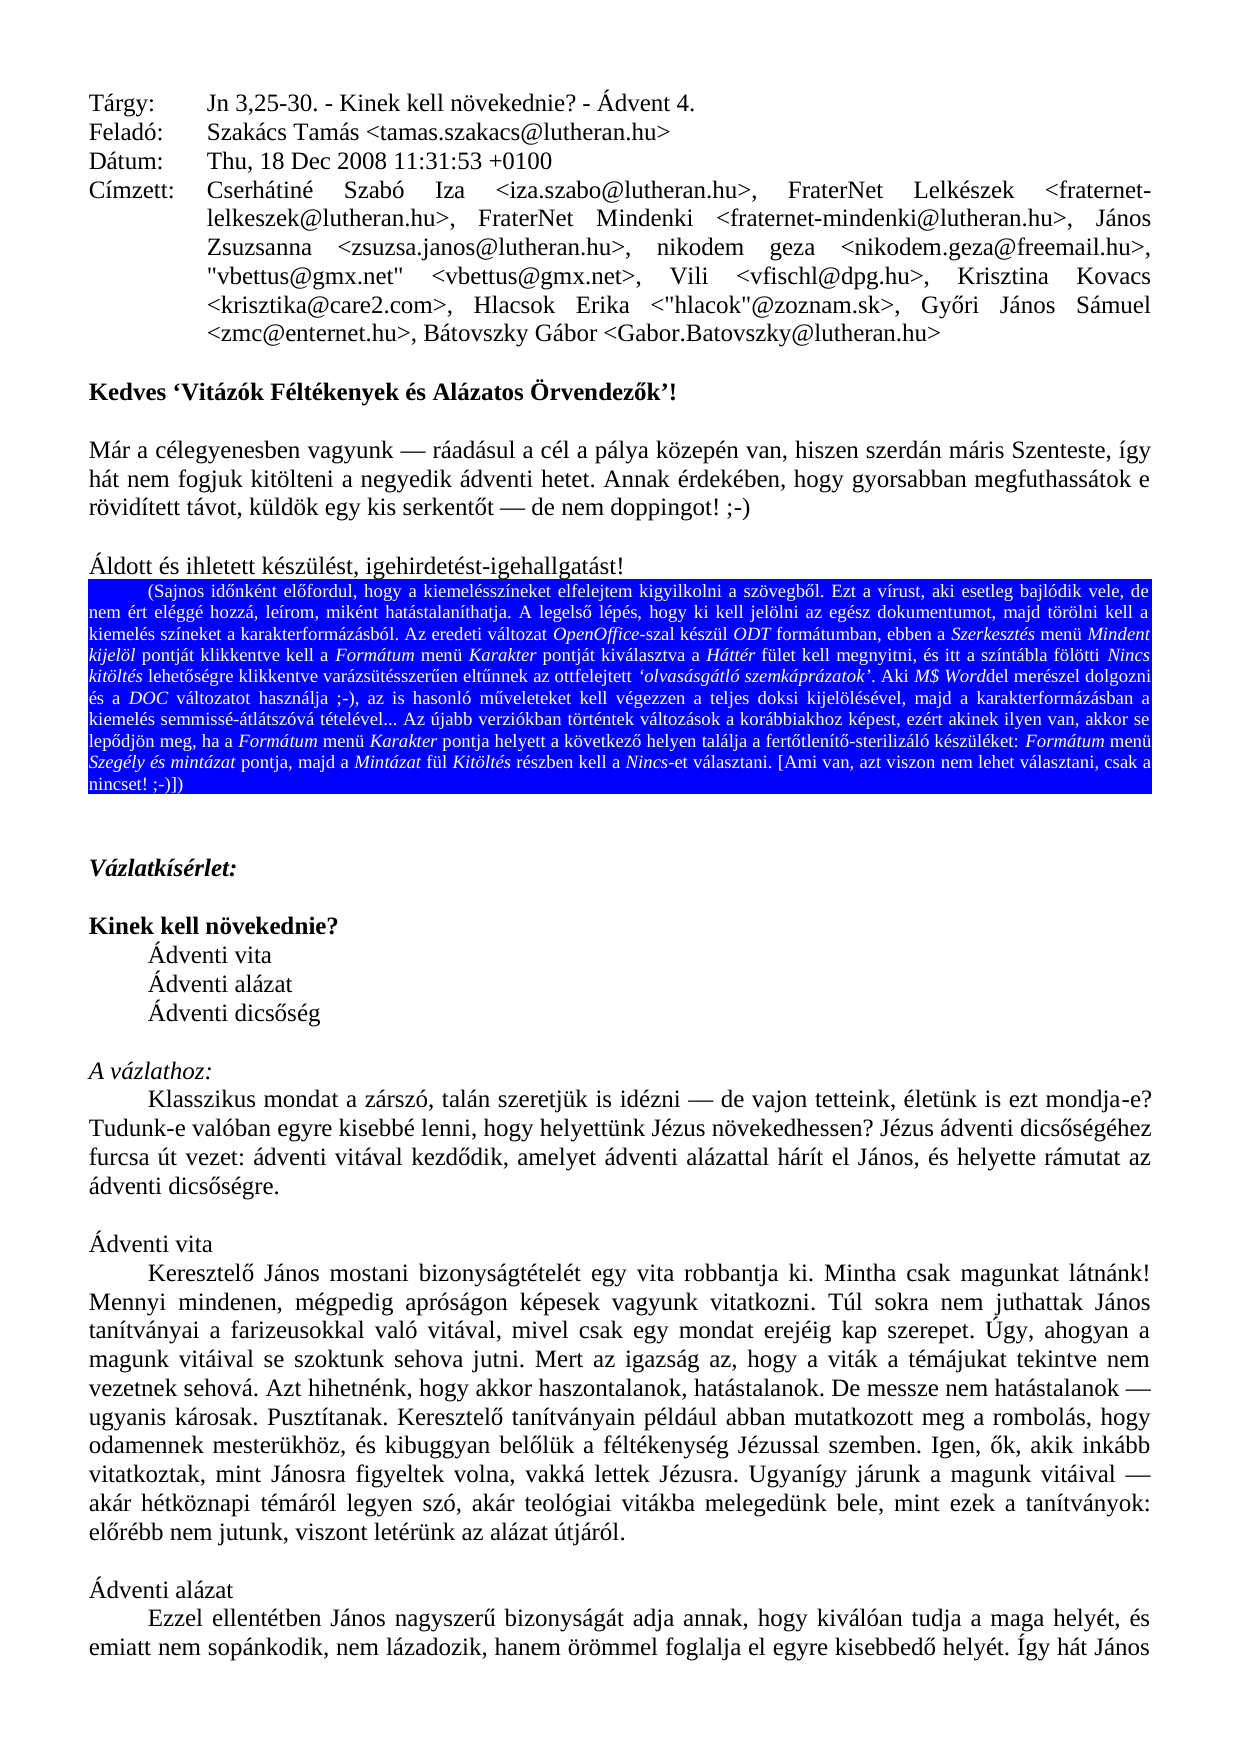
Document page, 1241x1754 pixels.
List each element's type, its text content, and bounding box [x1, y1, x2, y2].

text Tárgy: Jn 3,25-30. - Kinek kell növekednie? - Ádvent 4. [88, 88, 1152, 117]
text Már a célegyenesben vagyunk ― ráadásul a cél a pálya közepén van, hiszen szerdán máris Szenteste, így hát nem fogjuk kitölteni a negyedik ádventi hetet. Annak érdekében, hogy gyorsabban megfuthassátok e rövidített távot, küldök egy kis serkentőt ― de nem doppingot! ;‑) [88, 435, 1152, 521]
text Keresztelő János mostani bizonyságtételét egy vita robbantja ki. Mintha csak magunkat látnánk! Mennyi mindenen, mégpedig apróságon képesek vagyunk vitatkozni. Túl sokra nem juthattak János tanítványai a farizeusokkal való vitával, mivel csak egy mondat erejéig kap szerepet. Úgy, ahogyan a magunk vitáival se szoktunk sehova jutni. Mert az igazság az, hogy a viták a témájukat tekintve nem vezetnek sehová. Azt hihetnénk, hogy akkor haszontalanok, hatástalanok. De messze nem hatástalanok ― ugyanis károsak. Pusztítanak. Keresztelő tanítványain például abban mutatkozott meg a rombolás, hogy odamennek mesterükhöz, és kibuggyan belőlük a féltékenység Jézussal szemben. Igen, ők, akik inkább vitatkoztak, mint Jánosra figyeltek volna, vakká lettek Jézusra. Ugyanígy járunk a magunk vitáival ― akár hétköznapi témáról legyen szó, akár teológiai vitákba melegedünk bele, mint ezek a tanítványok: előrébb nem jutunk, viszont letérünk az alázat útjáról. [88, 1258, 1152, 1545]
text Dátum: Thu, 18 Dec 2008 11:31:53 +0100 [88, 146, 1152, 175]
text Klasszikus mondat a zárszó, talán szeretjük is idézni ― de vajon tetteink, életünk is ezt mondja‑e? Tudunk‑e valóban egyre kisebbé lenni, hogy helyettünk Jézus növekedhessen? Jézus ádventi dicsőségéhez furcsa út vezet: ádventi vitával kezdődik, amelyet ádventi alázattal hárít el János, és helyette rámutat az ádventi dicsőségre. [88, 1084, 1152, 1199]
text Címzett: Cserhátiné Szabó Iza <iza.szabo@lutheran.hu>, FraterNet Lelkészek <fraternet-lelkeszek@lutheran.hu>, FraterNet Mindenki <fraternet-mindenki@lutheran.hu>, János Zsuzsanna <zsuzsa.janos@lutheran.hu>, nikodem geza <nikodem.geza@freemail.hu>, "vbettus@gmx.net" <vbettus@gmx.net>, Vili <vfischl@dpg.hu>, Krisztina Kovacs <krisztika@care2.com>, Hlacsok Erika <"hlacok"@zoznam.sk>, Győri János Sámuel <zmc@enternet.hu>, Bátovszky Gábor <Gabor.Batovszky@lutheran.hu> [88, 175, 1152, 347]
text Kinek kell növekednie? [88, 911, 1152, 940]
text Ádventi dicsőség [88, 998, 1152, 1026]
subtitle Kedves ‘Vitázók Féltékenyek és Alázatos Örvendezők’! [88, 377, 1152, 406]
text Ádventi alázat [88, 969, 1152, 998]
text Ezzel ellentétben János nagyszerű bizonyságát adja annak, hogy kiválóan tudja a maga helyét, és emiatt nem sopánkodik, nem lázadozik, hanem örömmel foglalja el egyre kisebbedő helyét. Így hát János [88, 1603, 1152, 1661]
text Feladó: Szakács Tamás <tamas.szakacs@lutheran.hu> [88, 117, 1152, 146]
text Ádventi vita [88, 1229, 1152, 1258]
text Ádventi vita [88, 940, 1152, 969]
text A vázlathoz: [88, 1056, 1152, 1084]
text Áldott és ihletett készülést, igehirdetést-igehallgatást! [88, 551, 1152, 579]
text Ádventi alázat [88, 1575, 1152, 1603]
text (Sajnos időnként előfordul, hogy a kiemelésszíneket elfelejtem kigyilkolni a szövegből. Ezt a vírust, aki esetleg bajlódik vele, de nem ért eléggé hozzá, leírom, miként hatástalaníthatja. A legelső lépés, hogy ki kell jelölni az egész dokumentumot, majd törölni kell a kiemelés színeket a karakterformázásból. Az eredeti változat OpenOffice-szal készül ODT formátumban, ebben a Szerkesztés menü Mindent kijelöl pontját klikkentve kell a Formátum menü Karakter pontját kiválasztva a Háttér fület kell megnyitni, és itt a színtábla fölötti Nincs kitöltés lehetőségre klikkentve varázsütésszerűen eltűnnek az ottfelejtett ‘olvasásgátló szemkáprázatok’. Aki M$ Worddel merészel dolgozni és a DOC változatot használja ;‑), az is hasonló műveleteket kell végezzen a teljes doksi kijelölésével, majd a karakterformázásban a kiemelés semmissé-átlátszóvá tételével... Az újabb verziókban történtek változások a korábbiakhoz képest, ezért akinek ilyen van, akkor se lepődjön meg, ha a Formátum menü Karakter pontja helyett a következő helyen találja a fertőtlenítő-sterilizáló készüléket: Formátum menü Szegély és mintázat pontja, majd a Mintázat fül Kitöltés részben kell a Nincs-et választani. [Ami van, azt viszon nem lehet választani, csak a nincset! ;‑)]) [88, 579, 1152, 794]
text Vázlatkísérlet: [88, 853, 1152, 882]
